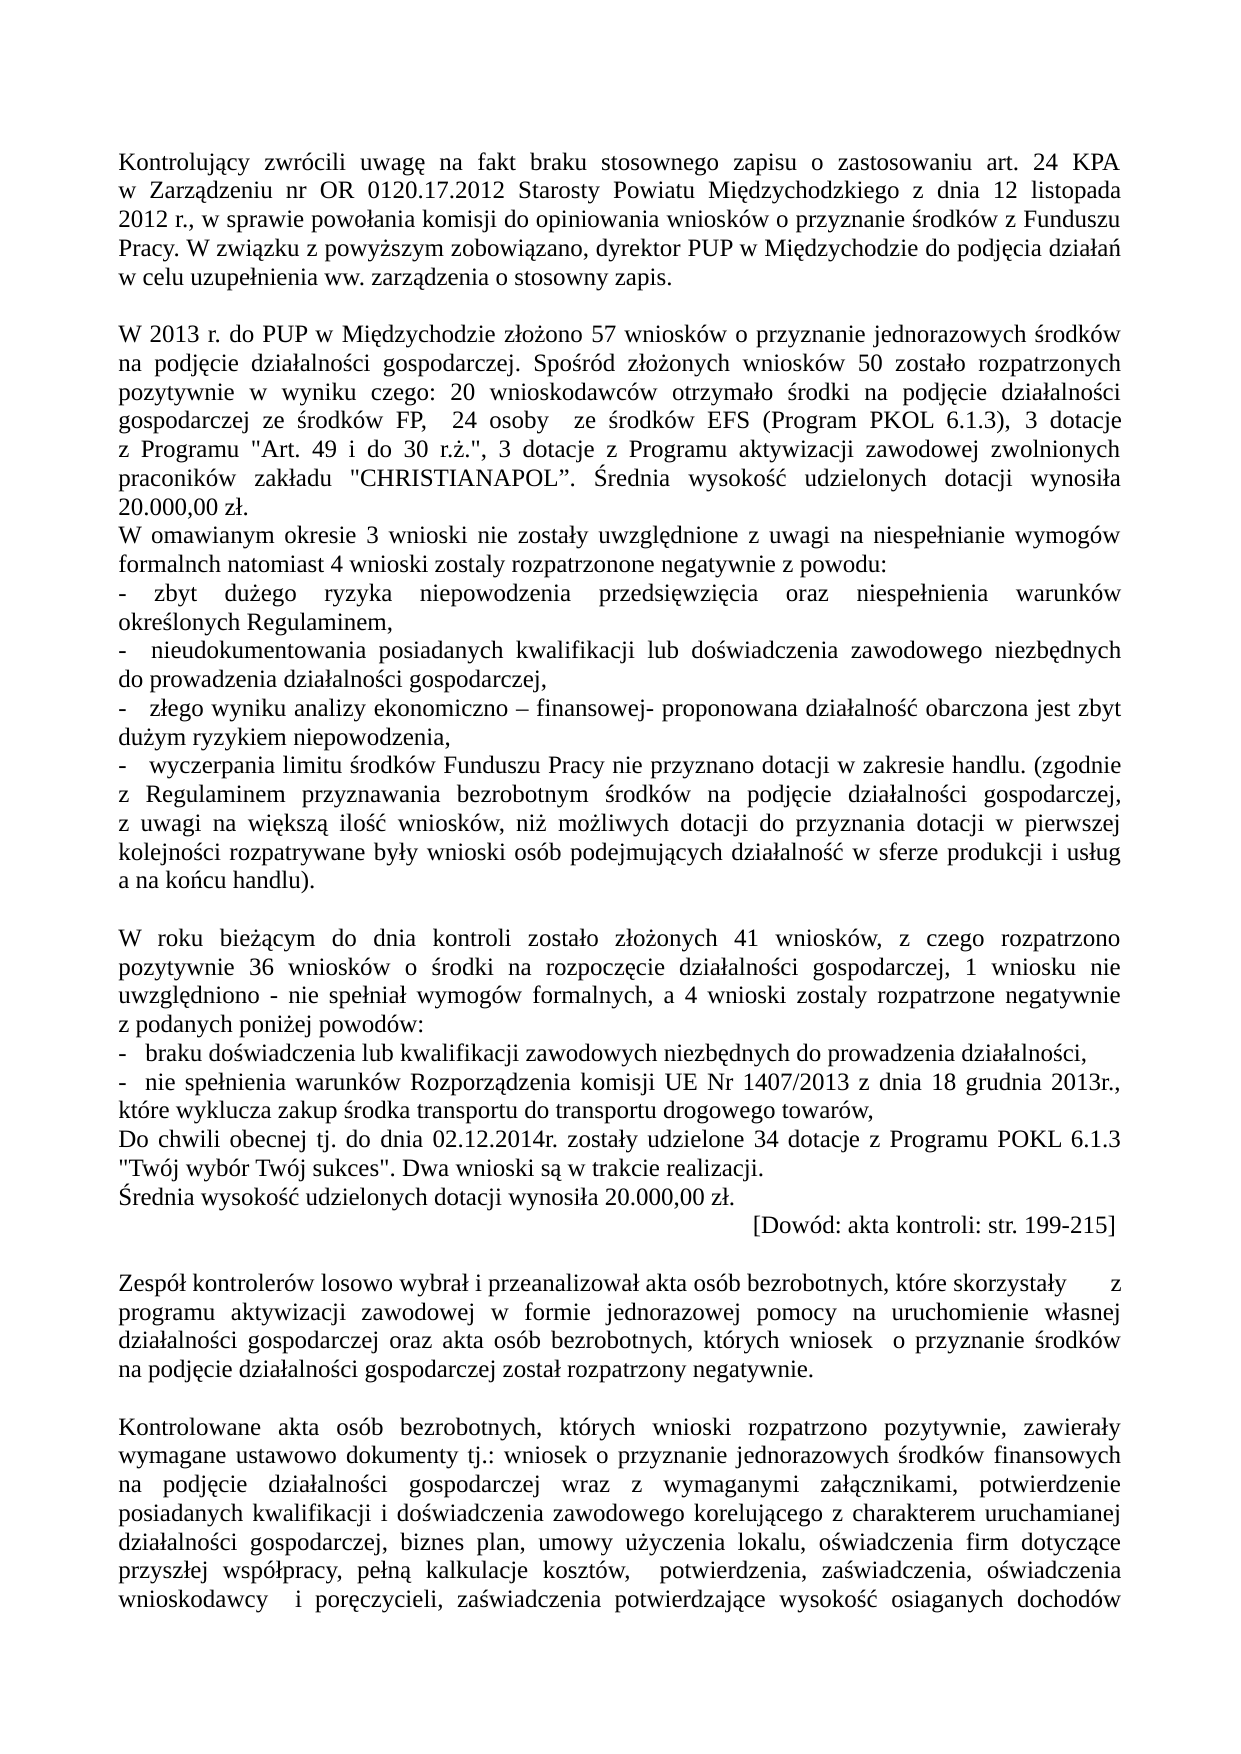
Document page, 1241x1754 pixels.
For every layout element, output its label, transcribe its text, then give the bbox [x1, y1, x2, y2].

text Kontrolujący zwrócili uwagę na fakt braku stosownego zapisu o zastosowaniu art. 24 KPA w Zarządzeniu nr OR 0120.17.2012 Starosty Powiatu Międzychodzkiego z dnia 12 listopada 2012 r., w sprawie powołania komisji do opiniowania wniosków o przyznanie środków z Funduszu Pracy. W związku z powyższym zobowiązano, dyrektor PUP w Międzychodzie do podjęcia działań w celu uzupełnienia ww. zarządzenia o stosowny zapis. [118, 147, 1122, 291]
text W 2013 r. do PUP w Międzychodzie złożono 57 wniosków o przyznanie jednorazowych środków na podjęcie działalności gospodarczej. Spośród złożonych wniosków 50 zostało rozpatrzonych pozytywnie w wyniku czego: 20 wnioskodawców otrzymało środki na podjęcie działalności gospodarczej ze środków FP, 24 osoby ze środków EFS (Program PKOL 6.1.3), 3 dotacje z Programu "Art. 49 i do 30 r.ż.", 3 dotacje z Programu aktywizacji zawodowej zwolnionych praconików zakładu "CHRISTIANAPOL”. Średnia wysokość udzielonych dotacji wynosiła 20.000,00 zł. [118, 319, 1122, 521]
text Kontrolowane akta osób bezrobotnych, których wnioski rozpatrzono pozytywnie, zawierały wymagane ustawowo dokumenty tj.: wniosek o przyznanie jednorazowych środków finansowych na podjęcie działalności gospodarczej wraz z wymaganymi załącznikami, potwierdzenie posiadanych kwalifikacji i doświadczenia zawodowego korelującego z charakterem uruchamianej działalności gospodarczej, biznes plan, umowy użyczenia lokalu, oświadczenia firm dotyczące przyszłej współpracy, pełną kalkulacje kosztów, potwierdzenia, zaświadczenia, oświadczenia wnioskodawcy i poręczycieli, zaświadczenia potwierdzające wysokość osiaganych dochodów [118, 1412, 1122, 1613]
text Średnia wysokość udzielonych dotacji wynosiła 20.000,00 zł. [118, 1182, 1122, 1211]
text W roku bieżącym do dnia kontroli zostało złożonych 41 wniosków, z czego rozpatrzono pozytywnie 36 wniosków o środki na rozpoczęcie działalności gospodarczej, 1 wniosku nie uwzględniono - nie spełniał wymogów formalnych, a 4 wnioski zostaly rozpatrzone negatywnie z podanych poniżej powodów: [118, 923, 1122, 1038]
text [Dowód: akta kontroli: str. 199-215] [118, 1211, 1122, 1239]
text - wyczerpania limitu środków Funduszu Pracy nie przyznano dotacji w zakresie handlu. (zgodnie z Regulaminem przyznawania bezrobotnym środków na podjęcie działalności gospodarczej, z uwagi na większą ilość wniosków, niż możliwych dotacji do przyznania dotacji w pierwszej kolejności rozpatrywane były wnioski osób podejmujących działalność w sferze produkcji i usług a na końcu handlu). [118, 751, 1122, 894]
text Zespół kontrolerów losowo wybrał i przeanalizował akta osób bezrobotnych, które skorzystały z programu aktywizacji zawodowej w formie jednorazowej pomocy na uruchomienie własnej działalności gospodarczej oraz akta osób bezrobotnych, których wniosek o przyznanie środków na podjęcie działalności gospodarczej został rozpatrzony negatywnie. [118, 1268, 1122, 1383]
text - nieudokumentowania posiadanych kwalifikacji lub doświadczenia zawodowego niezbędnych do prowadzenia działalności gospodarczej, [118, 636, 1122, 693]
text - braku doświadczenia lub kwalifikacji zawodowych niezbędnych do prowadzenia działalności, [118, 1038, 1122, 1067]
text - zbyt dużego ryzyka niepowodzenia przedsięwzięcia oraz niespełnienia warunków określonych Regulaminem, [118, 578, 1122, 636]
text W omawianym okresie 3 wnioski nie zostały uwzględnione z uwagi na niespełnianie wymogów formalnch natomiast 4 wnioski zostaly rozpatrzonone negatywnie z powodu: [118, 521, 1122, 578]
text - złego wyniku analizy ekonomiczno – finansowej- proponowana działalność obarczona jest zbyt dużym ryzykiem niepowodzenia, [118, 693, 1122, 751]
text Do chwili obecnej tj. do dnia 02.12.2014r. zostały udzielone 34 dotacje z Programu POKL 6.1.3 "Twój wybór Twój sukces". Dwa wnioski są w trakcie realizacji. [118, 1124, 1122, 1182]
text - nie spełnienia warunków Rozporządzenia komisji UE Nr 1407/2013 z dnia 18 grudnia 2013r., które wyklucza zakup środka transportu do transportu drogowego towarów, [118, 1067, 1122, 1124]
